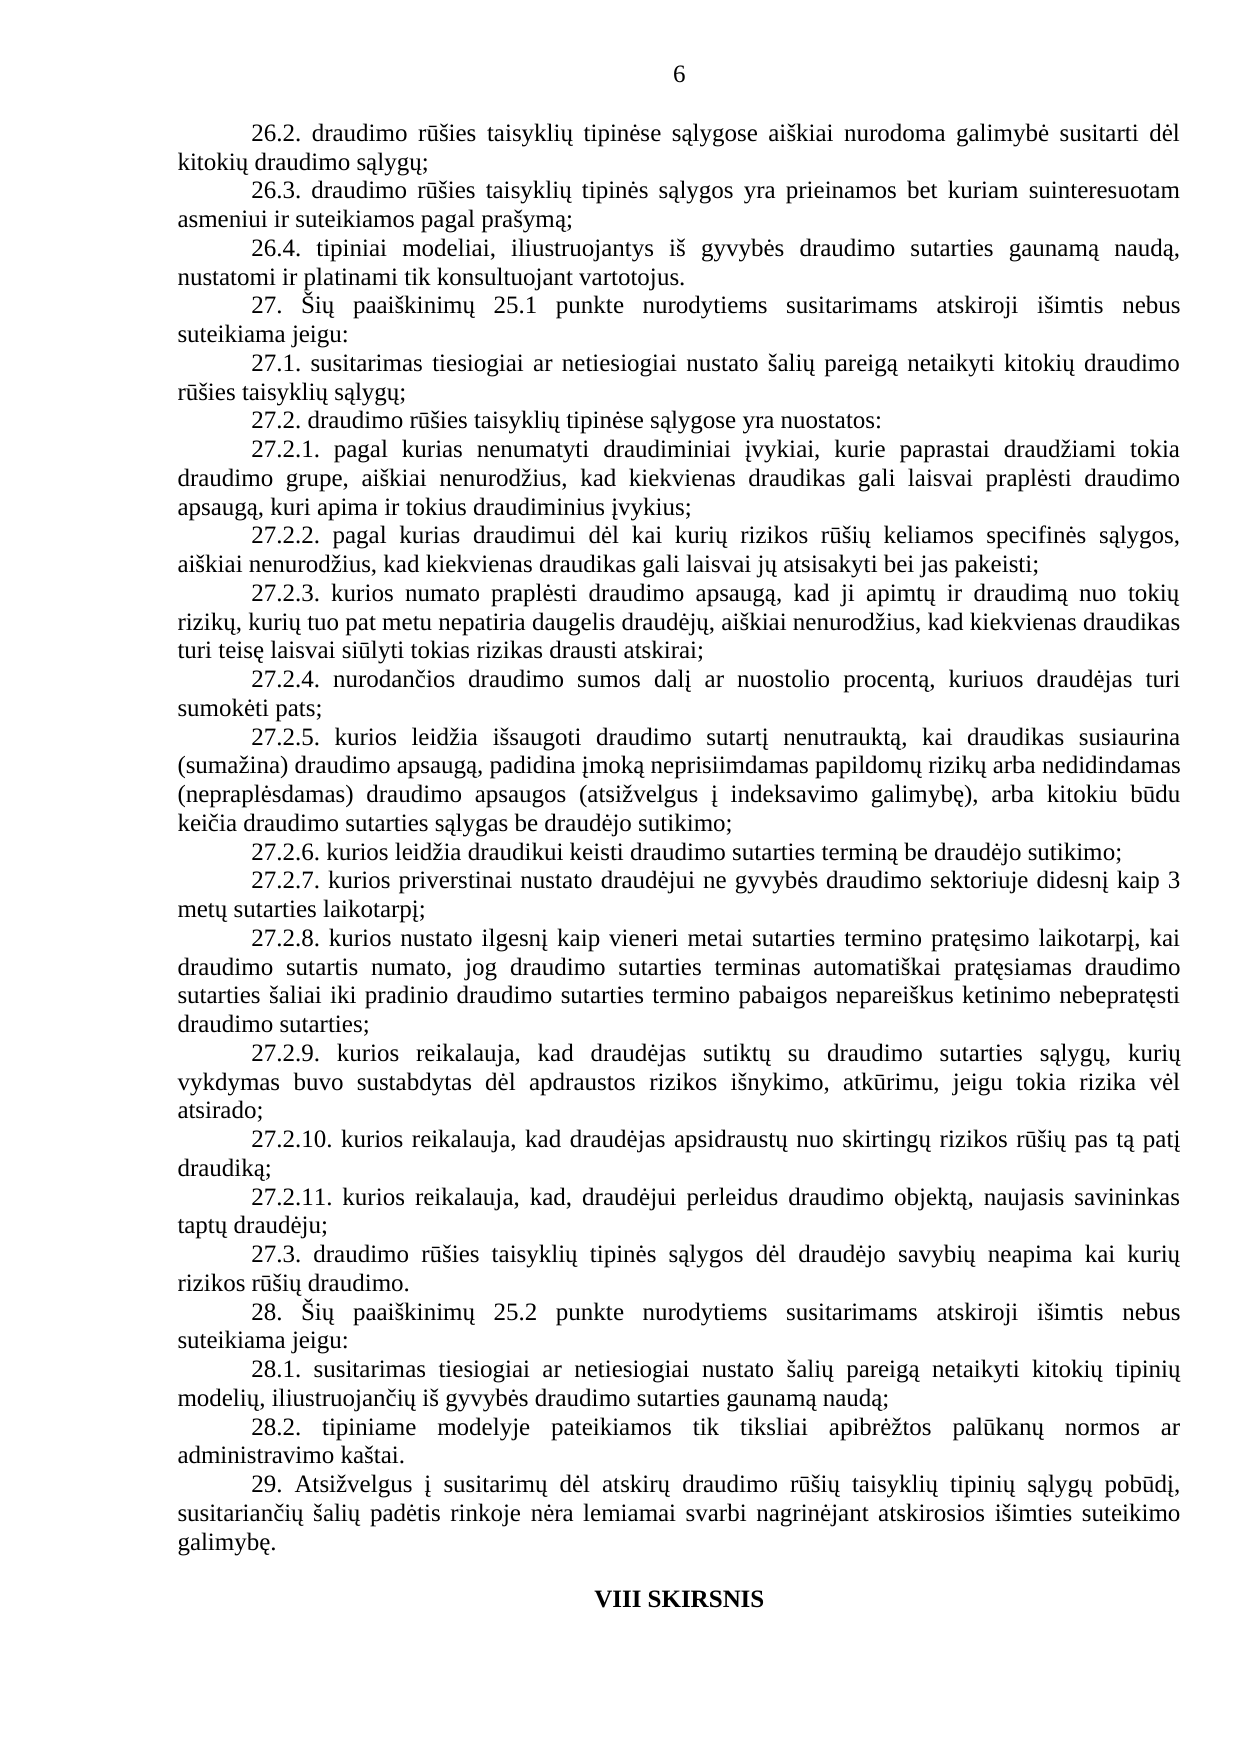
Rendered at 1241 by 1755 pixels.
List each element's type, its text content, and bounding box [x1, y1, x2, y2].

text 27.2.2. pagal kurias draudimui dėl kai kurių rizikos rūšių keliamos specifinės sąlygos, aiškiai nenurodžius, kad kiekvienas draudikas gali laisvai jų atsisakyti bei jas pakeisti; [177, 521, 1181, 578]
text 26.2. draudimo rūšies taisyklių tipinėse sąlygose aiškiai nurodoma galimybė susitarti dėl kitokių draudimo sąlygų; [177, 118, 1181, 176]
text 27.3. draudimo rūšies taisyklių tipinės sąlygos dėl draudėjo savybių neapima kai kurių rizikos rūšių draudimo. [177, 1239, 1181, 1297]
text 28.1. susitarimas tiesiogiai ar netiesiogiai nustato šalių pareigą netaikyti kitokių tipinių modelių, iliustruojančių iš gyvybės draudimo sutarties gaunamą naudą; [177, 1354, 1181, 1412]
text 27.2.3. kurios numato praplėsti draudimo apsaugą, kad ji apimtų ir draudimą nuo tokių rizikų, kurių tuo pat metu nepatiria daugelis draudėjų, aiškiai nenurodžius, kad kiekvienas draudikas turi teisę laisvai siūlyti tokias rizikas drausti atskirai; [177, 578, 1181, 664]
text 27.2.5. kurios leidžia išsaugoti draudimo sutartį nenutrauktą, kai draudikas susiaurina (sumažina) draudimo apsaugą, padidina įmoką neprisiimdamas papildomų rizikų arba nedidindamas (nepraplėsdamas) draudimo apsaugos (atsižvelgus į indeksavimo galimybę), arba kitokiu būdu keičia draudimo sutarties sąlygas be draudėjo sutikimo; [177, 722, 1181, 837]
text 27. Šių paaiškinimų 25.1 punkte nurodytiems susitarimams atskiroji išimtis nebus suteikiama jeigu: [177, 291, 1181, 348]
text 28. Šių paaiškinimų 25.2 punkte nurodytiems susitarimams atskiroji išimtis nebus suteikiama jeigu: [177, 1297, 1181, 1354]
text 27.2.4. nurodančios draudimo sumos dalį ar nuostolio procentą, kuriuos draudėjas turi sumokėti pats; [177, 664, 1181, 722]
text 27.2.7. kurios priverstinai nustato draudėjui ne gyvybės draudimo sektoriuje didesnį kaip 3 metų sutarties laikotarpį; [177, 866, 1181, 923]
text 28.2. tipiniame modelyje pateikiamos tik tiksliai apibrėžtos palūkanų normos ar administravimo kaštai. [177, 1412, 1181, 1469]
text 27.2.11. kurios reikalauja, kad, draudėjui perleidus draudimo objektą, naujasis savininkas taptų draudėju; [177, 1182, 1181, 1239]
text 29. Atsižvelgus į susitarimų dėl atskirų draudimo rūšių taisyklių tipinių sąlygų pobūdį, susitariančių šalių padėtis rinkoje nėra lemiamai svarbi nagrinėjant atskirosios išimties suteikimo galimybę. [177, 1469, 1181, 1556]
text 27.2.10. kurios reikalauja, kad draudėjas apsidraustų nuo skirtingų rizikos rūšių pas tą patį draudiką; [177, 1124, 1181, 1182]
text 27.2.6. kurios leidžia draudikui keisti draudimo sutarties terminą be draudėjo sutikimo; [177, 837, 1181, 866]
text VIII SKIRSNIS [177, 1584, 1181, 1613]
text 27.2.8. kurios nustato ilgesnį kaip vieneri metai sutarties termino pratęsimo laikotarpį, kai draudimo sutartis numato, jog draudimo sutarties terminas automatiškai pratęsiamas draudimo sutarties šaliai iki pradinio draudimo sutarties termino pabaigos nepareiškus ketinimo nebepratęsti draudimo sutarties; [177, 923, 1181, 1038]
text 27.2. draudimo rūšies taisyklių tipinėse sąlygose yra nuostatos: [177, 406, 1181, 434]
text 26.4. tipiniai modeliai, iliustruojantys iš gyvybės draudimo sutarties gaunamą naudą, nustatomi ir platinami tik konsultuojant vartotojus. [177, 233, 1181, 291]
text 26.3. draudimo rūšies taisyklių tipinės sąlygos yra prieinamos bet kuriam suinteresuotam asmeniui ir suteikiamos pagal prašymą; [177, 176, 1181, 233]
text 27.2.1. pagal kurias nenumatyti draudiminiai įvykiai, kurie paprastai draudžiami tokia draudimo grupe, aiškiai nenurodžius, kad kiekvienas draudikas gali laisvai praplėsti draudimo apsaugą, kuri apima ir tokius draudiminius įvykius; [177, 434, 1181, 521]
text 27.1. susitarimas tiesiogiai ar netiesiogiai nustato šalių pareigą netaikyti kitokių draudimo rūšies taisyklių sąlygų; [177, 348, 1181, 406]
text 27.2.9. kurios reikalauja, kad draudėjas sutiktų su draudimo sutarties sąlygų, kurių vykdymas buvo sustabdytas dėl apdraustos rizikos išnykimo, atkūrimu, jeigu tokia rizika vėl atsirado; [177, 1038, 1181, 1124]
